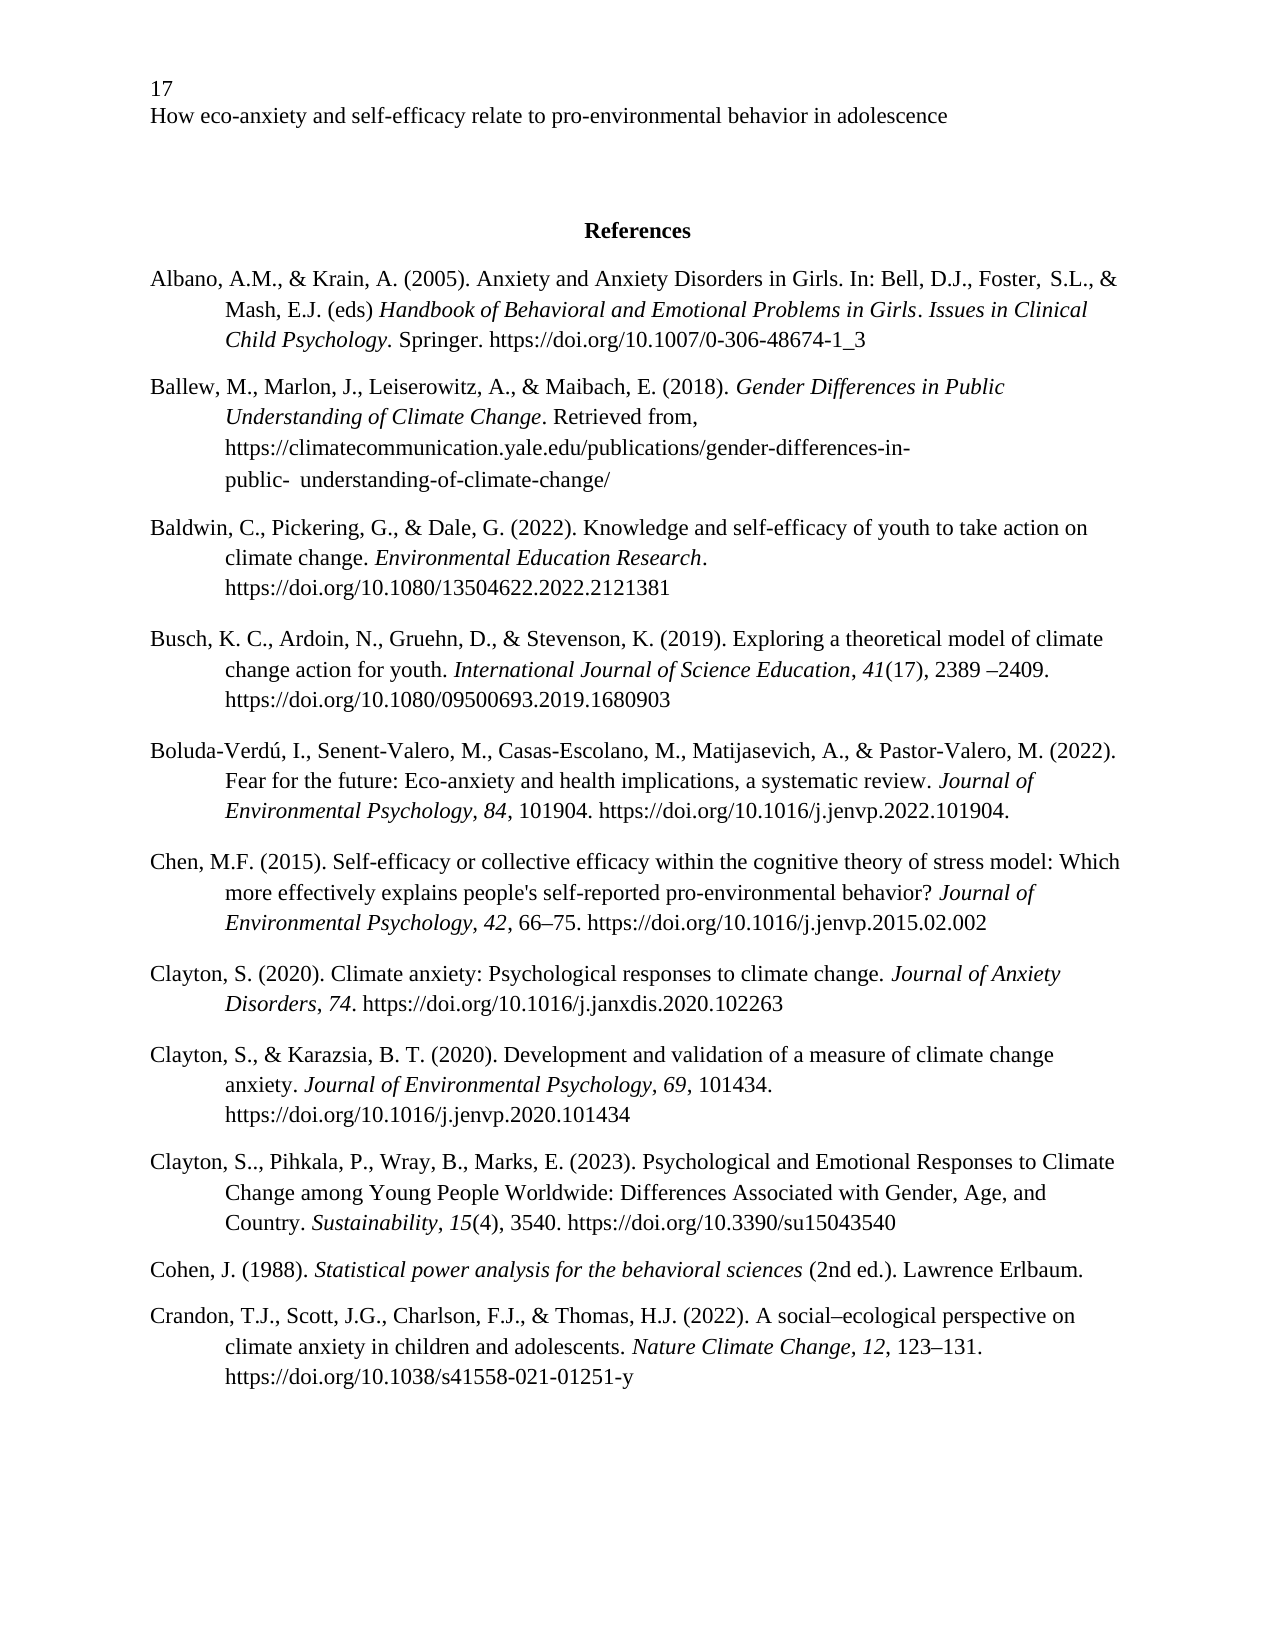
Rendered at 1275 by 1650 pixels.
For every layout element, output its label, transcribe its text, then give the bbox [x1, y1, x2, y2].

text Clayton, S. (2020). Climate anxiety: Psychological responses to climate change. Journal of Anxiety Disorders, 74. https://doi.org/10.1016/j.janxdis.2020.102263 [150, 960, 1125, 1016]
text Cohen, J. (1988). Statistical power analysis for the behavioral sciences (2nd ed.). Lawrence Erlbaum. [150, 1256, 1125, 1282]
text Chen, M.F. (2015). Self-efficacy or collective efficacy within the cognitive theory of stress model: Which more effectively explains people's self-reported pro-environmental behavior? Journal of Environmental Psychology, 42, 66–75. https://doi.org/10.1016/j.jenvp.2015.02.002 [150, 848, 1125, 935]
text Ballew, M., Marlon, J., Leiserowitz, A., & Maibach, E. (2018). Gender Differences in Public Understanding of Climate Change. Retrieved from, https://climatecommunication.yale.edu/publications/gender-differences-in- public- understanding-of-climate-change/ [150, 373, 1125, 493]
text Crandon, T.J., Scott, J.G., Charlson, F.J., & Thomas, H.J. (2022). A social–ecological perspective on climate anxiety in children and adolescents. Nature Climate Change, 12, 123–131. https://doi.org/10.1038/s41558-021-01251-y [150, 1302, 1125, 1389]
text Boluda-Verdú, I., Senent-Valero, M., Casas-Escolano, M., Matijasevich, A., & Pastor-Valero, M. (2022). Fear for the future: Eco-anxiety and health implications, a systematic review. Journal of Environmental Psychology, 84, 101904. https://doi.org/10.1016/j.jenvp.2022.101904. [150, 737, 1125, 824]
text Busch, K. C., Ardoin, N., Gruehn, D., & Stevenson, K. (2019). Exploring a theoretical model of climate change action for youth. International Journal of Science Education, 41(17), 2389 –2409. https://doi.org/10.1080/09500693.2019.1680903 [150, 625, 1125, 712]
text Clayton, S., & Karazsia, B. T. (2020). Development and validation of a measure of climate change anxiety. Journal of Environmental Psychology, 69, 101434. https://doi.org/10.1016/j.jenvp.2020.101434 [150, 1041, 1125, 1128]
text Albano, A.M., & Krain, A. (2005). Anxiety and Anxiety Disorders in Girls. In: Bell, D.J., Foster, S.L., & Mash, E.J. (eds) Handbook of Behavioral and Emotional Problems in Girls. Issues in Clinical Child Psychology. Springer. https://doi.org/10.1007/0-306-48674-1_3 [150, 264, 1125, 352]
text References [150, 217, 1125, 243]
text Clayton, S.., Pihkala, P., Wray, B., Marks, E. (2023). Psychological and Emotional Responses to Climate Change among Young People Worldwide: Differences Associated with Gender, Age, and Country. Sustainability, 15(4), 3540. https://doi.org/10.3390/su15043540 [150, 1148, 1125, 1235]
text Baldwin, C., Pickering, G., & Dale, G. (2022). Knowledge and self-efficacy of youth to take action on climate change. Environmental Education Research. https://doi.org/10.1080/13504622.2022.2121381 [150, 514, 1125, 601]
